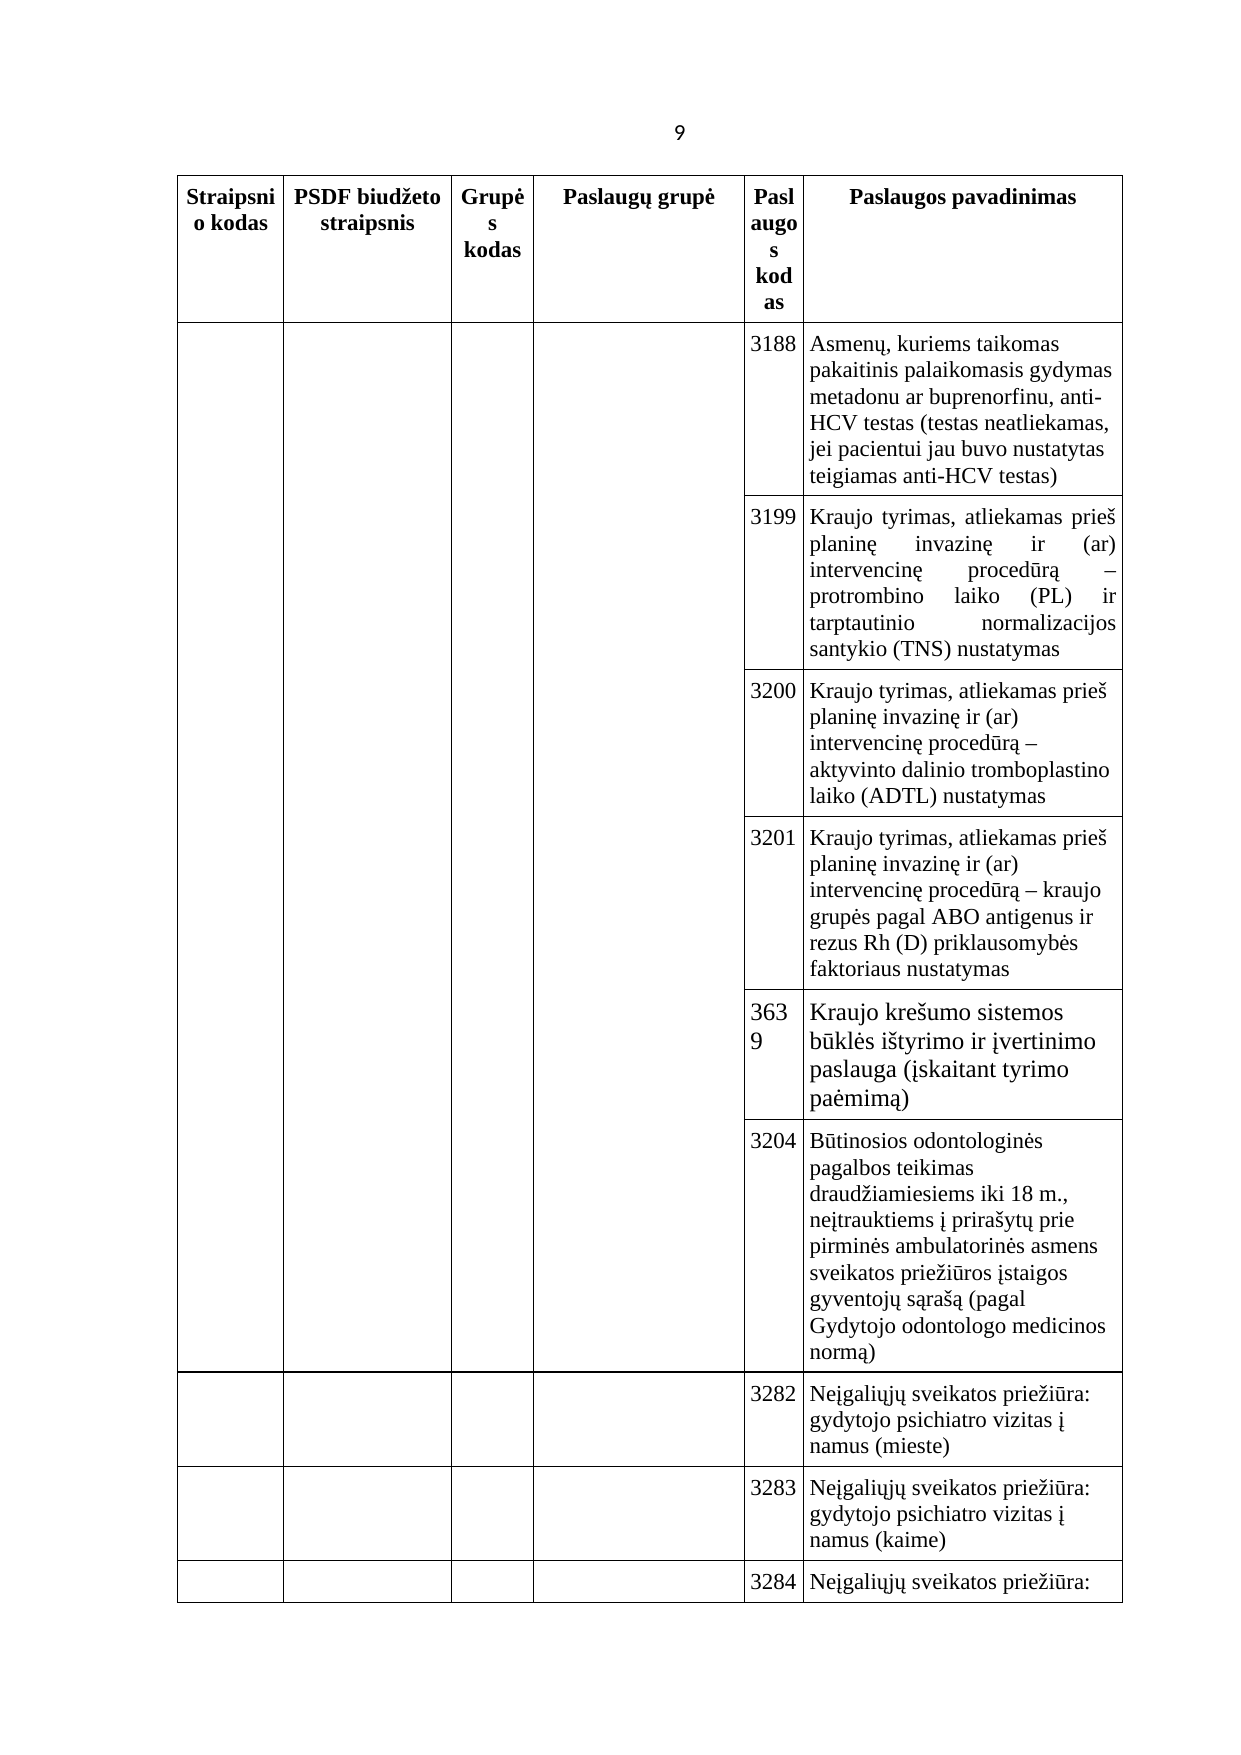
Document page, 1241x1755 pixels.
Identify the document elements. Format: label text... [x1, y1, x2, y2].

table_cell [534, 816, 744, 989]
table_cell 3282 [745, 1373, 803, 1466]
table_header PSDF biudžeto straipsnis [284, 176, 451, 322]
table_cell [178, 669, 283, 816]
table_cell Kraujo tyrimas, atliekamas prieš planinę invazinę ir (ar) intervencinę procedūrą – kraujo grupės pagal ABO antigenus ir rezus Rh (D) priklausomybės faktoriaus nustatymas [804, 817, 1122, 989]
table_cell [284, 989, 451, 1119]
table_cell 3284 [745, 1561, 803, 1602]
table_cell 3199 [745, 496, 803, 668]
table_cell [534, 1467, 744, 1560]
table_cell [452, 1467, 533, 1560]
table_header Paslaugų grupė [534, 176, 744, 322]
table_cell Neįgaliųjų sveikatos priežiūra: gydytojo psichiatro vizitas į namus (kaime) [804, 1467, 1122, 1560]
table_cell 3188 [745, 323, 803, 495]
table_cell [452, 669, 533, 816]
table_header Paslaugos pavadinimas [804, 176, 1122, 322]
table_cell 3639 [745, 990, 803, 1119]
table_cell [284, 323, 451, 495]
table_cell 3204 [745, 1120, 803, 1371]
table_cell [178, 1119, 283, 1371]
table_cell [284, 816, 451, 989]
table_cell [284, 1373, 451, 1466]
table_cell [452, 816, 533, 989]
table_cell [452, 1373, 533, 1466]
table_cell Asmenų, kuriems taikomas pakaitinis palaikomasis gydymas metadonu ar buprenorfinu, anti-HCV testas (testas neatliekamas, jei pacientui jau buvo nustatytas teigiamas anti-HCV testas) [804, 323, 1122, 495]
table_cell [284, 1119, 451, 1371]
table_cell Kraujo krešumo sistemos būklės ištyrimo ir įvertinimo paslauga (įskaitant tyrimo paėmimą) [804, 990, 1122, 1119]
table_cell [284, 1467, 451, 1560]
table_cell Kraujo tyrimas, atliekamas prieš planinę invazinę ir (ar) intervencinę procedūrą – protrombino laiko (PL) ir tarptautinio normalizacijos santykio (TNS) nustatymas [804, 496, 1122, 668]
table_cell 3201 [745, 817, 803, 989]
table_cell [534, 989, 744, 1119]
table_cell Neįgaliųjų sveikatos priežiūra: [804, 1561, 1122, 1602]
table_header Straipsnio kodas [178, 176, 283, 322]
table_cell [452, 1119, 533, 1371]
table_header Paslaugos kodas [745, 176, 803, 322]
table_cell [178, 495, 283, 668]
table_cell [178, 989, 283, 1119]
table_cell [452, 989, 533, 1119]
table_cell [534, 1561, 744, 1602]
table_cell [452, 323, 533, 495]
table_header Grupės kodas [452, 176, 533, 322]
table_cell 3200 [745, 670, 803, 816]
table_cell [178, 816, 283, 989]
table_cell 3283 [745, 1467, 803, 1560]
table_cell [534, 1119, 744, 1371]
table_cell Kraujo tyrimas, atliekamas prieš planinę invazinę ir (ar) intervencinę procedūrą – aktyvinto dalinio tromboplastino laiko (ADTL) nustatymas [804, 670, 1122, 816]
table_cell [534, 1373, 744, 1466]
table_cell [284, 1561, 451, 1602]
table_cell Būtinosios odontologinės pagalbos teikimas draudžiamiesiems iki 18 m., neįtrauktiems į prirašytų prie pirminės ambulatorinės asmens sveikatos priežiūros įstaigos gyventojų sąrašą (pagal Gydytojo odontologo medicinos normą) [804, 1120, 1122, 1371]
table_cell [178, 323, 283, 495]
table_cell [284, 495, 451, 668]
table_cell [534, 323, 744, 495]
table_cell [534, 495, 744, 668]
table_cell [534, 669, 744, 816]
table_cell [178, 1467, 283, 1560]
table_cell [452, 495, 533, 668]
table_cell [452, 1561, 533, 1602]
table_cell Neįgaliųjų sveikatos priežiūra: gydytojo psichiatro vizitas į namus (mieste) [804, 1373, 1122, 1466]
table_cell [178, 1561, 283, 1602]
table_cell [178, 1373, 283, 1466]
table_cell [284, 669, 451, 816]
